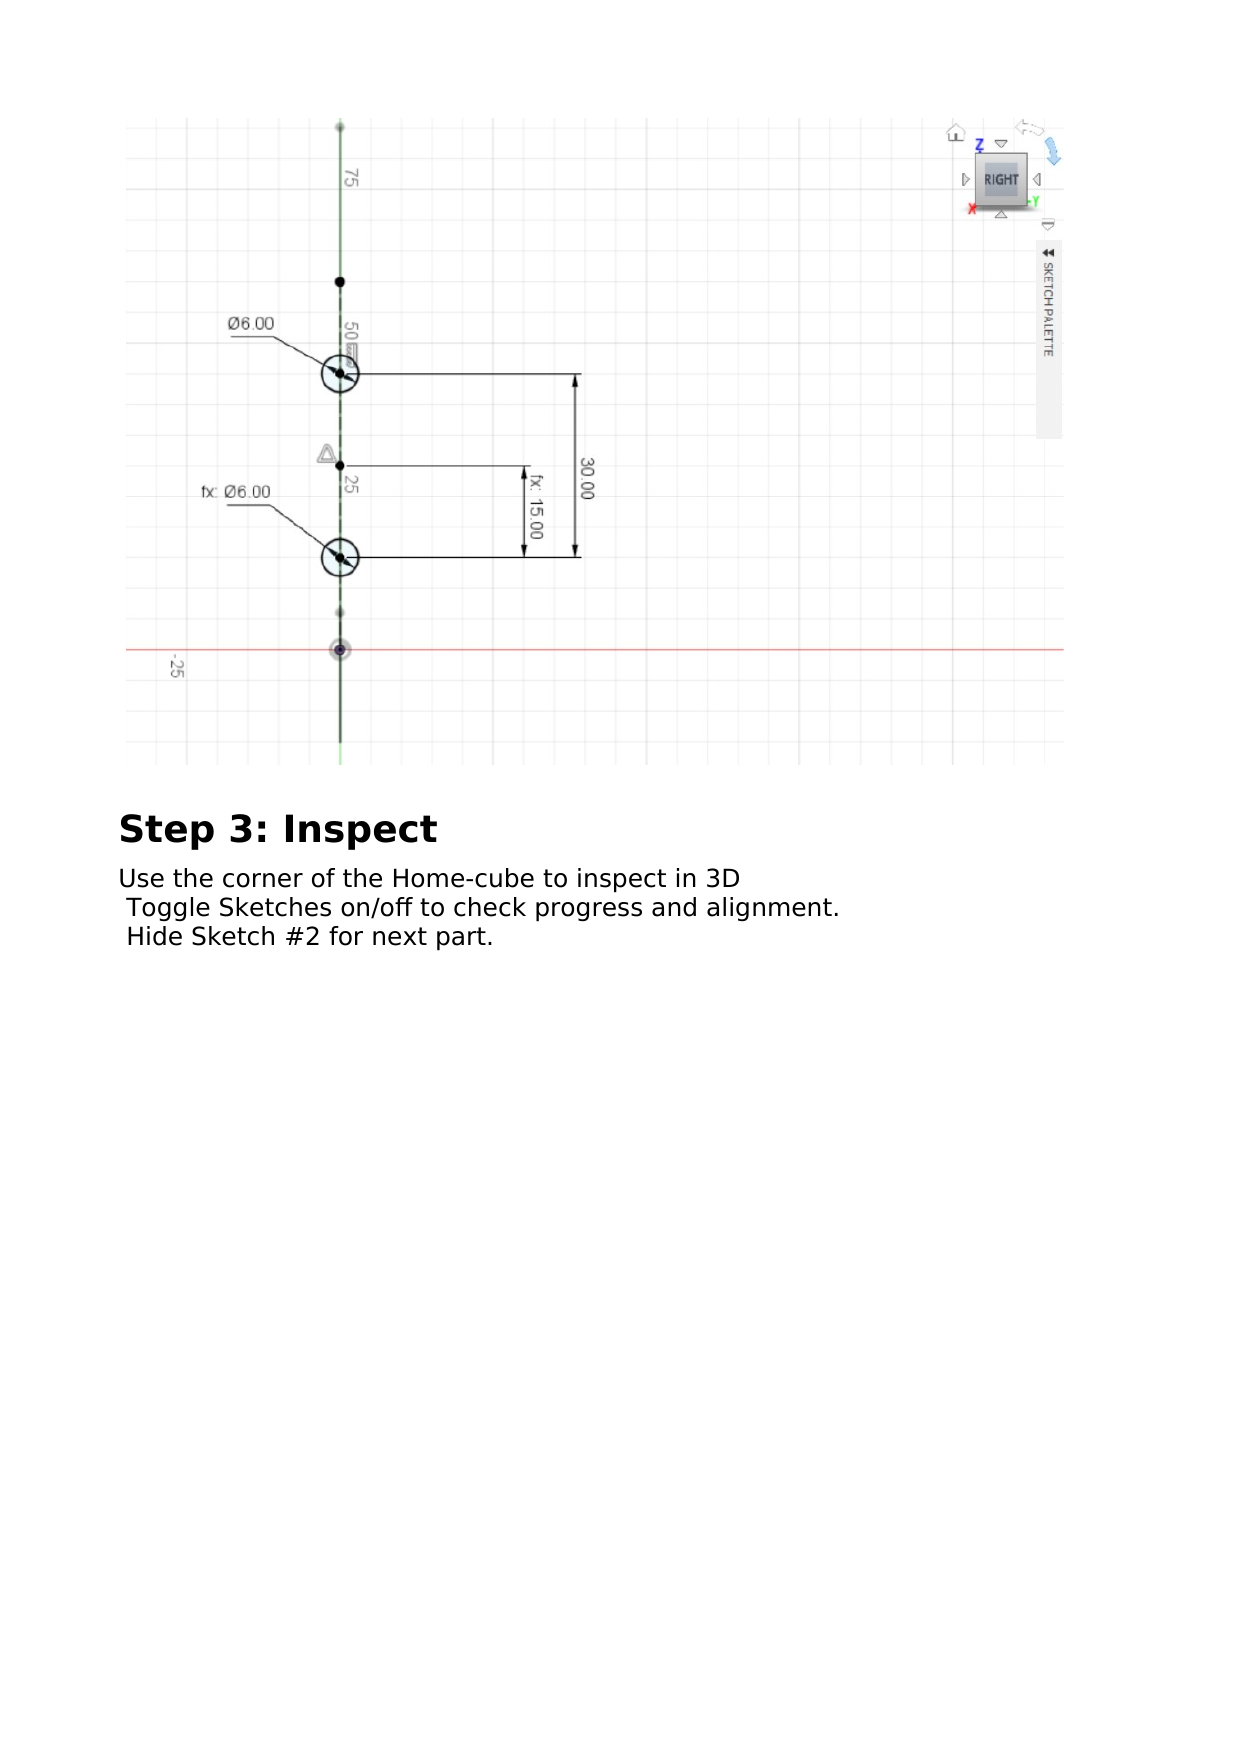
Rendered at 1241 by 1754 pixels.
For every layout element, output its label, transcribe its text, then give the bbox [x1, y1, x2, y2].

text Use the corner of the Home-cube to inspect in 3D Toggle Sketches on/off to check progress and alignment. Hide Sketch #2 for next part. [118, 864, 1122, 981]
picture [126, 118, 1064, 765]
text [118, 118, 1122, 770]
subtitle Step 3: Inspect [118, 808, 1122, 851]
